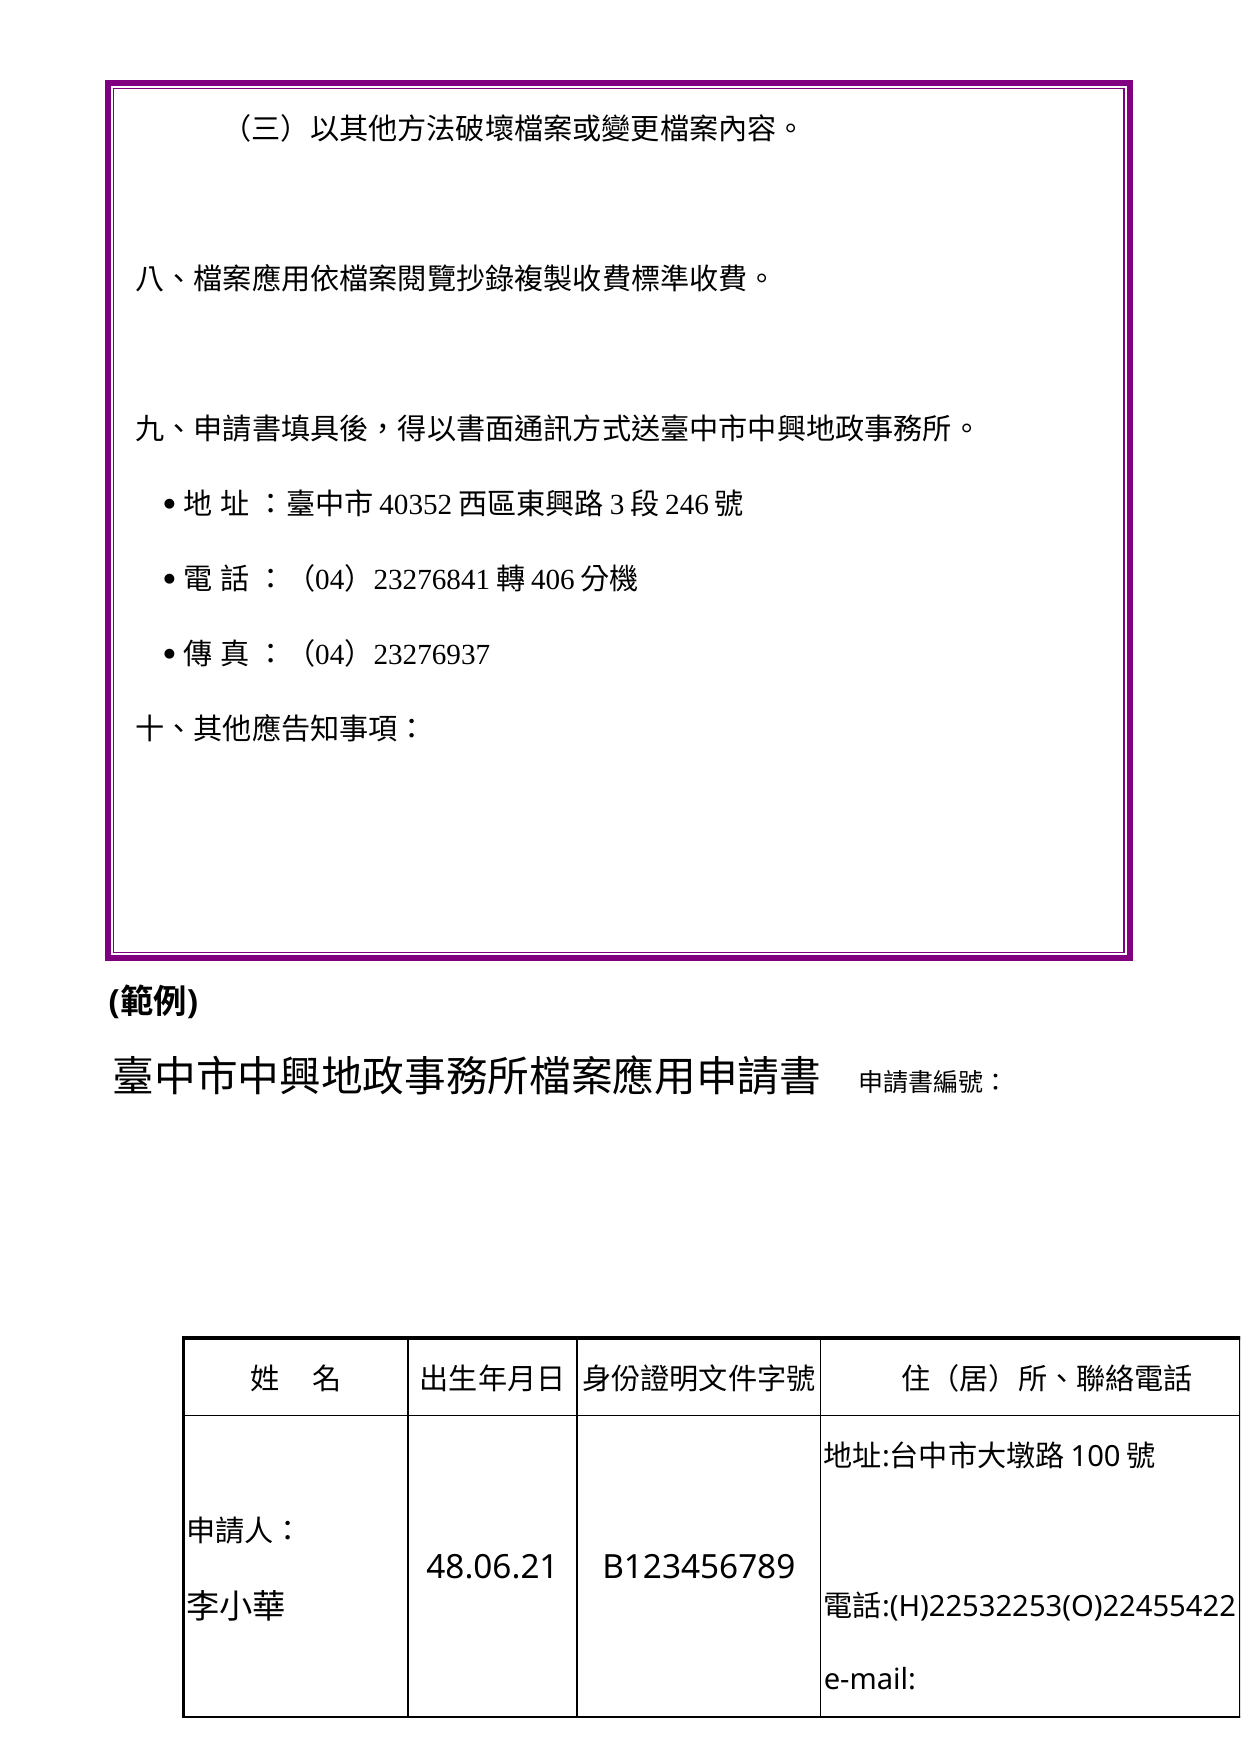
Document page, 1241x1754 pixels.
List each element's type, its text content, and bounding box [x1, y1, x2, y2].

table_cell 申請人： 李小華 [185, 1416, 407, 1716]
table_header 身份證明文件字號 [578, 1340, 820, 1414]
table_cell 48.06.21 [409, 1416, 576, 1716]
text 臺中市中興地政事務所檔案應用申請書 申請書編號： [112, 1036, 1053, 1111]
table_header 出生年月日 [409, 1340, 576, 1414]
table_cell B123456789 [578, 1416, 820, 1716]
table_header （三）以其他方法破壞檔案或變更檔案內容。 八、檔案應用依檔案閱覽抄錄複製收費標準收費。 九、申請書填具後，得以書面通訊方式送臺中市中興地政事務所。  地 址 ：臺中市40352西區東興路3段246號  電 話 ：（04）23276841轉406分機  傳 真 ：（04）23276937 十、其他應告知事項： [114, 89, 1123, 952]
table_cell 地址:台中市大墩路100號 電話:(H)22532253(O)22455422 e-mail: [821, 1416, 1239, 1716]
table_header 住（居）所、聯絡電話 [821, 1340, 1239, 1414]
table_header 姓 名 [185, 1340, 407, 1414]
text (範例) [100, 961, 1162, 1036]
